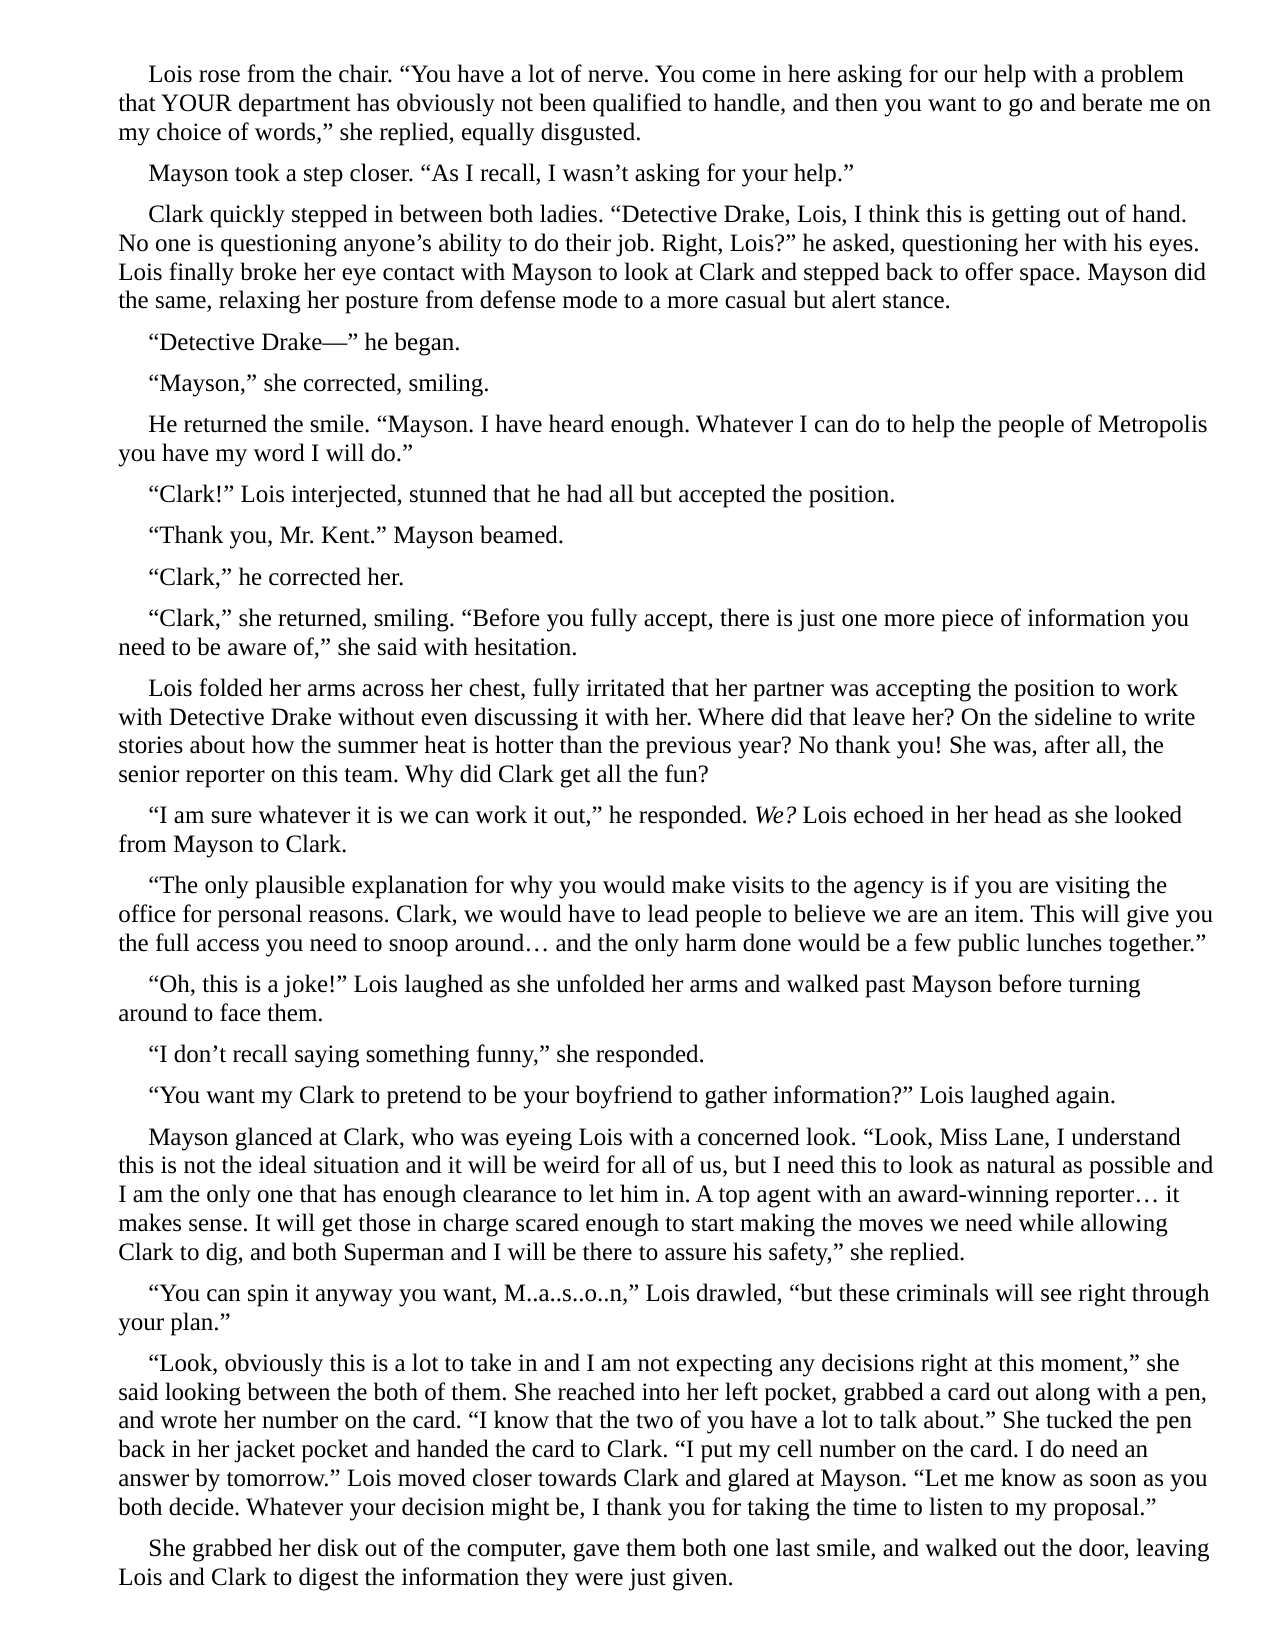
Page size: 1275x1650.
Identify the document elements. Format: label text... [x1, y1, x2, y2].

text “Clark,” she returned, smiling. “Before you fully accept, there is just one more piece of information you need to be aware of,” she said with hesitation. [118, 603, 1216, 660]
text She grabbed her disk out of the computer, gave them both one last smile, and walked out the door, leaving Lois and Clark to digest the information they were just given. [118, 1533, 1216, 1590]
text Lois folded her arms across her chest, fully irritated that her partner was accepting the position to work with Detective Drake without even discussing it with her. Where did that leave her? On the sideline to write stories about how the summer heat is hotter than the previous year? No thank you! She was, after all, the senior reporter on this team. Why did Clark get all the fun? [118, 673, 1216, 788]
text “You can spin it anyway you want, M..a..s..o..n,” Lois drawled, “but these criminals will see right through your plan.” [118, 1278, 1216, 1335]
text “Mayson,” she corrected, smiling. [118, 368, 1216, 397]
text He returned the smile. “Mayson. I have heard enough. Whatever I can do to help the people of Metropolis you have my word I will do.” [118, 409, 1216, 467]
text “Oh, this is a joke!” Lois laughed as she unfolded her arms and walked past Mayson before turning around to face them. [118, 969, 1216, 1027]
text “I am sure whatever it is we can work it out,” he responded. We? Lois echoed in her head as she looked from Mayson to Clark. [118, 800, 1216, 858]
text “Thank you, Mr. Kent.” Mayson beamed. [118, 520, 1216, 549]
text “Look, obviously this is a lot to take in and I am not expecting any decisions right at this moment,” she said looking between the both of them. She reached into her left pocket, grabbed a card out along with a pen, and wrote her number on the card. “I know that the two of you have a lot to talk about.” She tucked the pen back in her jacket pocket and handed the card to Clark. “I put my cell number on the card. I do need an answer by tomorrow.” Lois moved closer towards Clark and glared at Mayson. “Let me know as soon as you both decide. Whatever your decision might be, I thank you for taking the time to listen to my proposal.” [118, 1348, 1216, 1520]
text “Detective Drake—” he began. [118, 327, 1216, 355]
text Clark quickly stepped in between both ladies. “Detective Drake, Lois, I think this is getting out of hand. No one is questioning anyone’s ability to do their job. Right, Lois?” he asked, questioning her with his eyes. Lois finally broke her eye contact with Mayson to look at Clark and stepped back to offer space. Mayson did the same, relaxing her posture from defense mode to a more casual but alert stance. [118, 199, 1216, 314]
text “Clark!” Lois interjected, stunned that he had all but accepted the position. [118, 479, 1216, 508]
text Mayson took a step closer. “As I recall, I wasn’t asking for your help.” [118, 158, 1216, 187]
text “I don’t recall saying something funny,” she responded. [118, 1039, 1216, 1068]
text “You want my Clark to pretend to be your boyfriend to gather information?” Lois laughed again. [118, 1080, 1216, 1109]
text “Clark,” he corrected her. [118, 562, 1216, 590]
text Lois rose from the chair. “You have a lot of nerve. You come in here asking for our help with a problem that YOUR department has obviously not been qualified to handle, and then you want to go and berate me on my choice of words,” she replied, equally disgusted. [118, 59, 1216, 145]
text “The only plausible explanation for why you would make visits to the agency is if you are visiting the office for personal reasons. Clark, we would have to lead people to believe we are an item. This will give you the full access you need to snoop around… and the only harm done would be a few public lunches together.” [118, 870, 1216, 957]
text Mayson glanced at Clark, who was eyeing Lois with a concerned look. “Look, Miss Lane, I understand this is not the ideal situation and it will be weird for all of us, but I need this to look as natural as possible and I am the only one that has enough clearance to let him in. A top agent with an award-winning reporter… it makes sense. It will get those in charge scared enough to start making the moves we need while allowing Clark to dig, and both Superman and I will be there to assure his safety,” she replied. [118, 1122, 1216, 1265]
